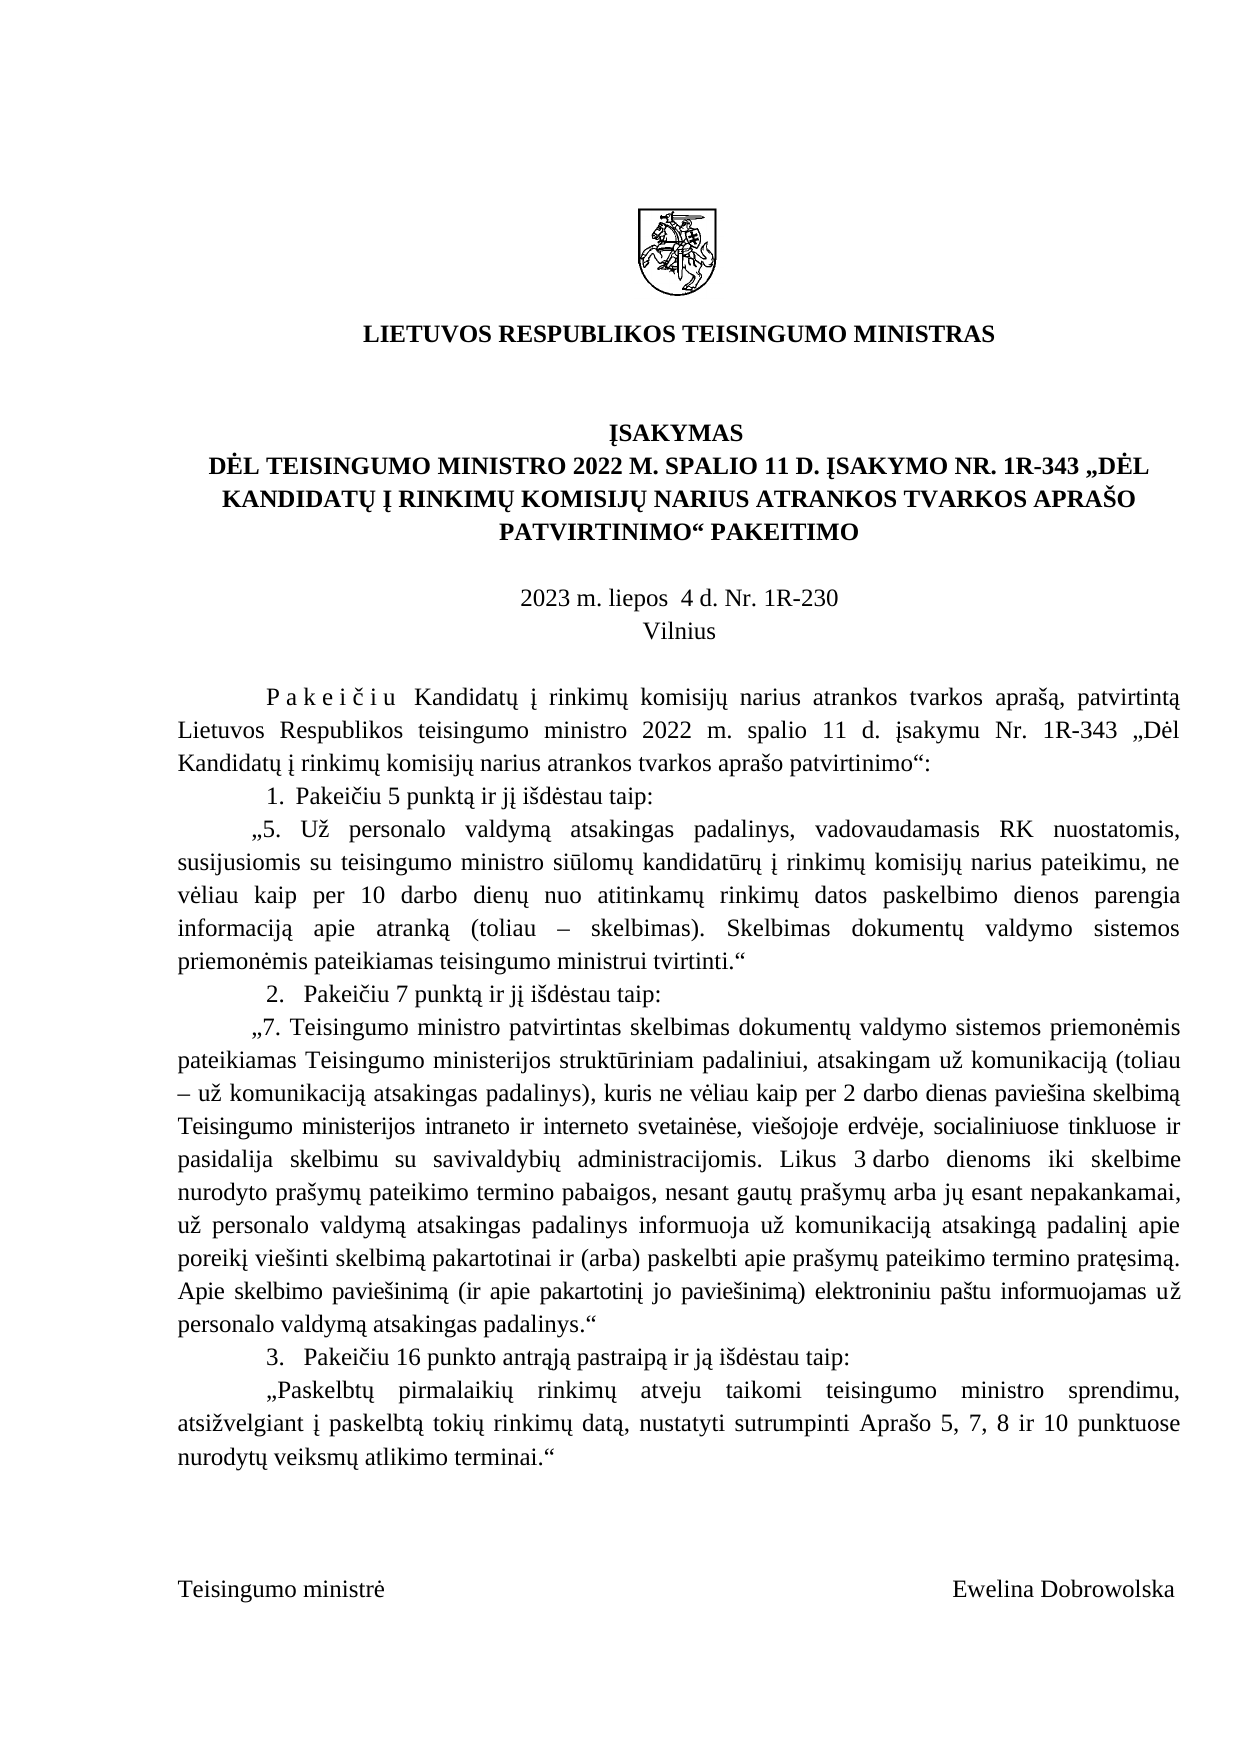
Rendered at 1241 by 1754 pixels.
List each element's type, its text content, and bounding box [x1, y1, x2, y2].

text LIETUVOS RESPUBLIKOS TEISINGUMO MINISTRAS [177, 319, 1181, 348]
text Pakeičiu Kandidatų į rinkimų komisijų narius atrankos tvarkos aprašą, patvirtintą Lietuvos Respublikos teisingumo ministro 2022 m. spalio 11 d. įsakymu Nr. 1R-343 „Dėl Kandidatų į rinkimų komisijų narius atrankos tvarkos aprašo patvirtinimo“: [177, 682, 1181, 777]
text 2023 m. liepos 4 d. Nr. 1R-230 [177, 583, 1181, 612]
text „7. Teisingumo ministro patvirtintas skelbimas dokumentų valdymo sistemos priemonėmis pateikiamas Teisingumo ministerijos struktūriniam padaliniui, atsakingam už komunikaciją (toliau – už komunikaciją atsakingas padalinys), kuris ne vėliau kaip per 2 darbo dienas paviešina skelbimą Teisingumo ministerijos intraneto ir interneto svetainėse, viešojoje erdvėje, socialiniuose tinkluose ir pasidalija skelbimu su savivaldybių administracijomis. Likus 3 darbo dienoms iki skelbime nurodyto prašymų pateikimo termino pabaigos, nesant gautų prašymų arba jų esant nepakankamai, už personalo valdymą atsakingas padalinys informuoja už komunikaciją atsakingą padalinį apie poreikį viešinti skelbimą pakartotinai ir (arba) paskelbti apie prašymų pateikimo termino pratęsimą. Apie skelbimo paviešinimą (ir apie pakartotinį jo paviešinimą) elektroniniu paštu informuojamas už personalo valdymą atsakingas padalinys.“ [177, 1012, 1181, 1338]
text „Paskelbtų pirmalaikių rinkimų atveju taikomi teisingumo ministro sprendimu, atsižvelgiant į paskelbtą tokių rinkimų datą, nustatyti sutrumpinti Aprašo 5, 7, 8 ir 10 punktuose nurodytų veiksmų atlikimo terminai.“ [177, 1376, 1181, 1470]
text 2. Pakeičiu 7 punktą ir jį išdėstau taip: [266, 979, 1181, 1008]
text 1. Pakeičiu 5 punktą ir jį išdėstau taip: [266, 781, 1181, 810]
text ĮSAKYMAS [177, 418, 1181, 447]
text Vilnius [177, 616, 1181, 645]
text DĖL TEISINGUMO MINISTRO 2022 M. SPALIO 11 D. ĮSAKYMO NR. 1r-343 „DĖL KANDIDATų Į RINKIMŲ KOMISIJŲ narius ATRANKOS TVARKOS APRAŠO PATVIRTINIMO“ PAKEITIMO [177, 451, 1181, 546]
text 3. Pakeičiu 16 punkto antrąją pastraipą ir ją išdėstau taip: [266, 1342, 1181, 1371]
text Teisingumo ministrė Ewelina Dobrowolska [177, 1574, 1181, 1602]
text „5. Už personalo valdymą atsakingas padalinys, vadovaudamasis RK nuostatomis, susijusiomis su teisingumo ministro siūlomų kandidatūrų į rinkimų komisijų narius pateikimu, ne vėliau kaip per 10 darbo dienų nuo atitinkamų rinkimų datos paskelbimo dienos parengia informaciją apie atranką (toliau – skelbimas). Skelbimas dokumentų valdymo sistemos priemonėmis pateikiamas teisingumo ministrui tvirtinti.“ [177, 814, 1181, 975]
